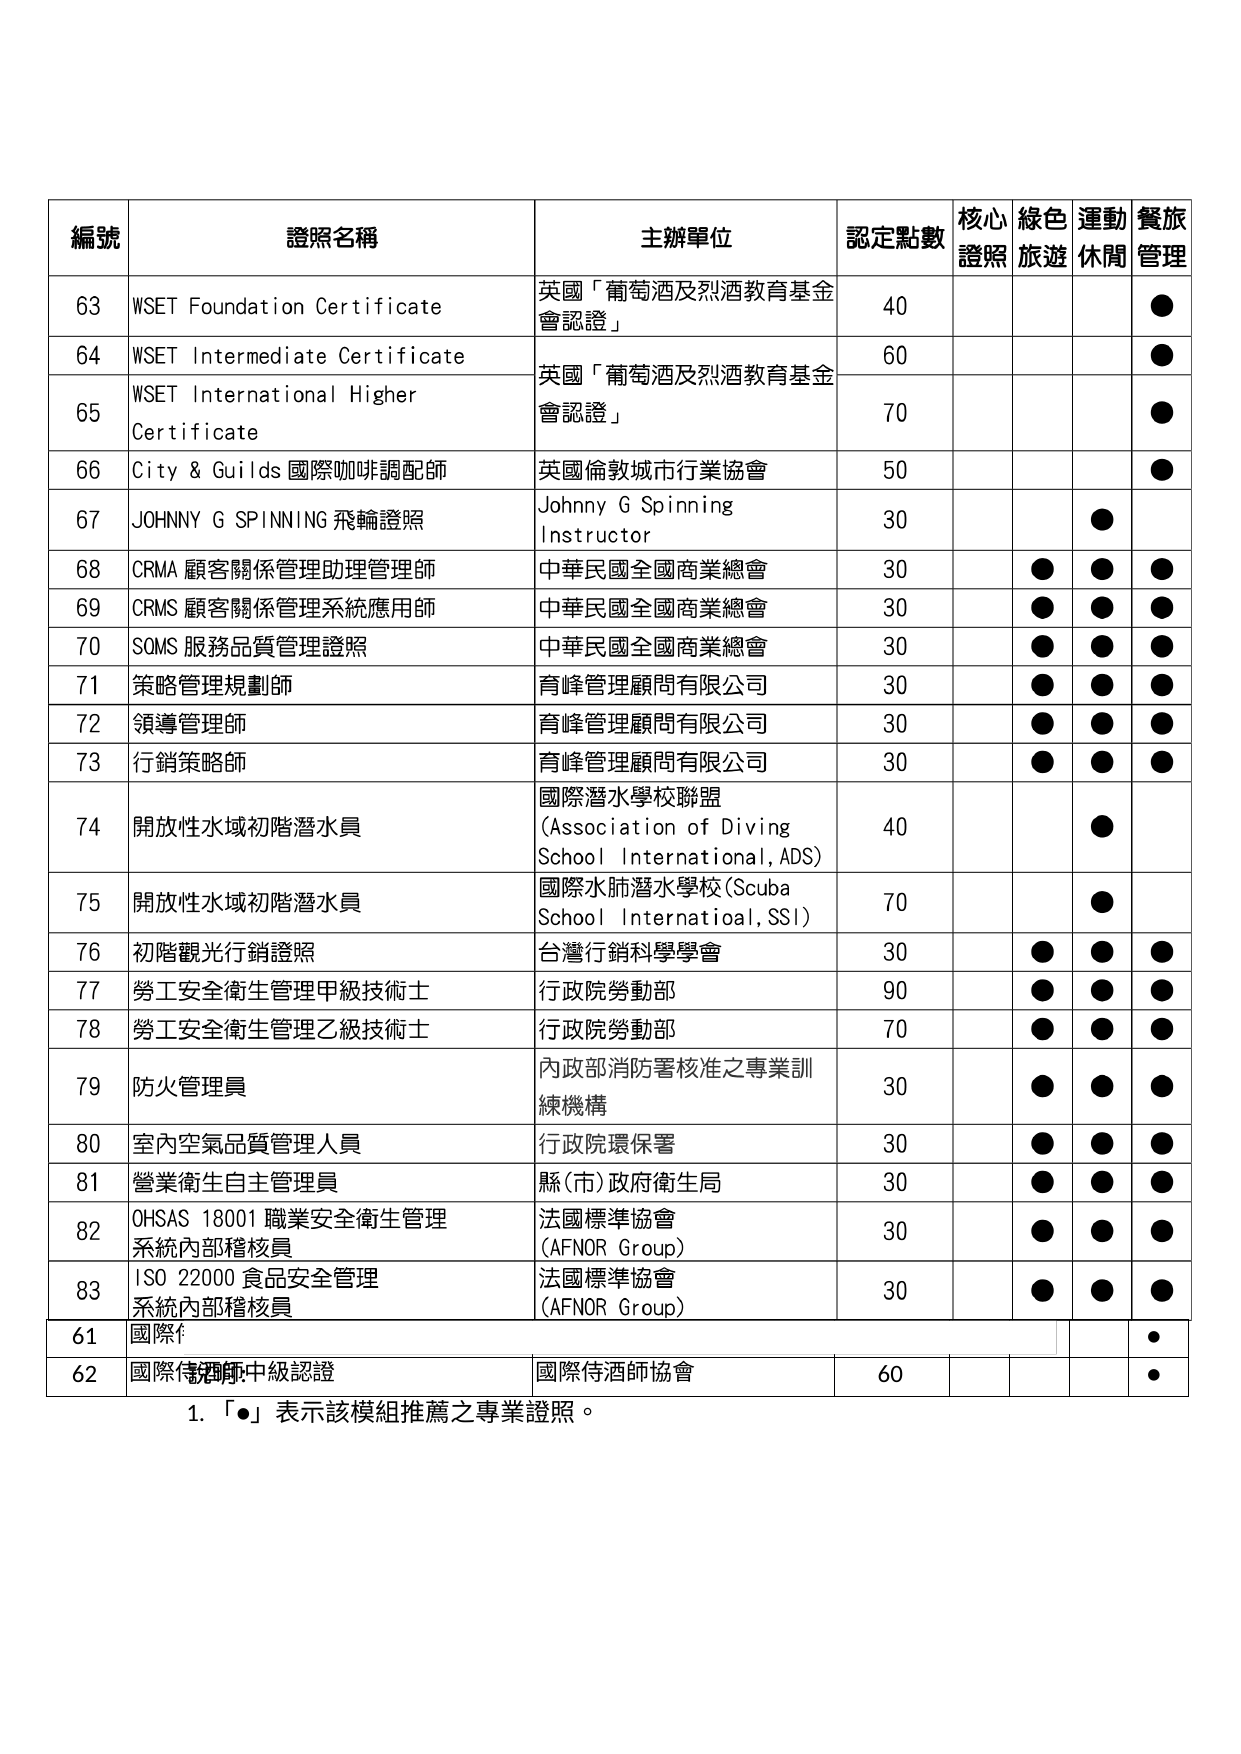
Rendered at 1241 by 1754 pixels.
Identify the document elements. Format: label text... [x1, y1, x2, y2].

table_cell ● [1129, 1385, 1188, 1396]
picture [47, 198, 1192, 1385]
table_cell 60 [835, 1385, 949, 1396]
table_cell 國際侍酒師中級認證 [127, 1385, 532, 1396]
table_cell [1010, 1385, 1069, 1396]
table_cell 62 [47, 1385, 126, 1396]
text 1. 「●」表示該模組推薦之專業證照。 [186, 1397, 1092, 1428]
table_cell [950, 1385, 1009, 1396]
table_cell [1070, 1385, 1128, 1396]
table_cell 國際侍酒師協會 [533, 1385, 834, 1396]
